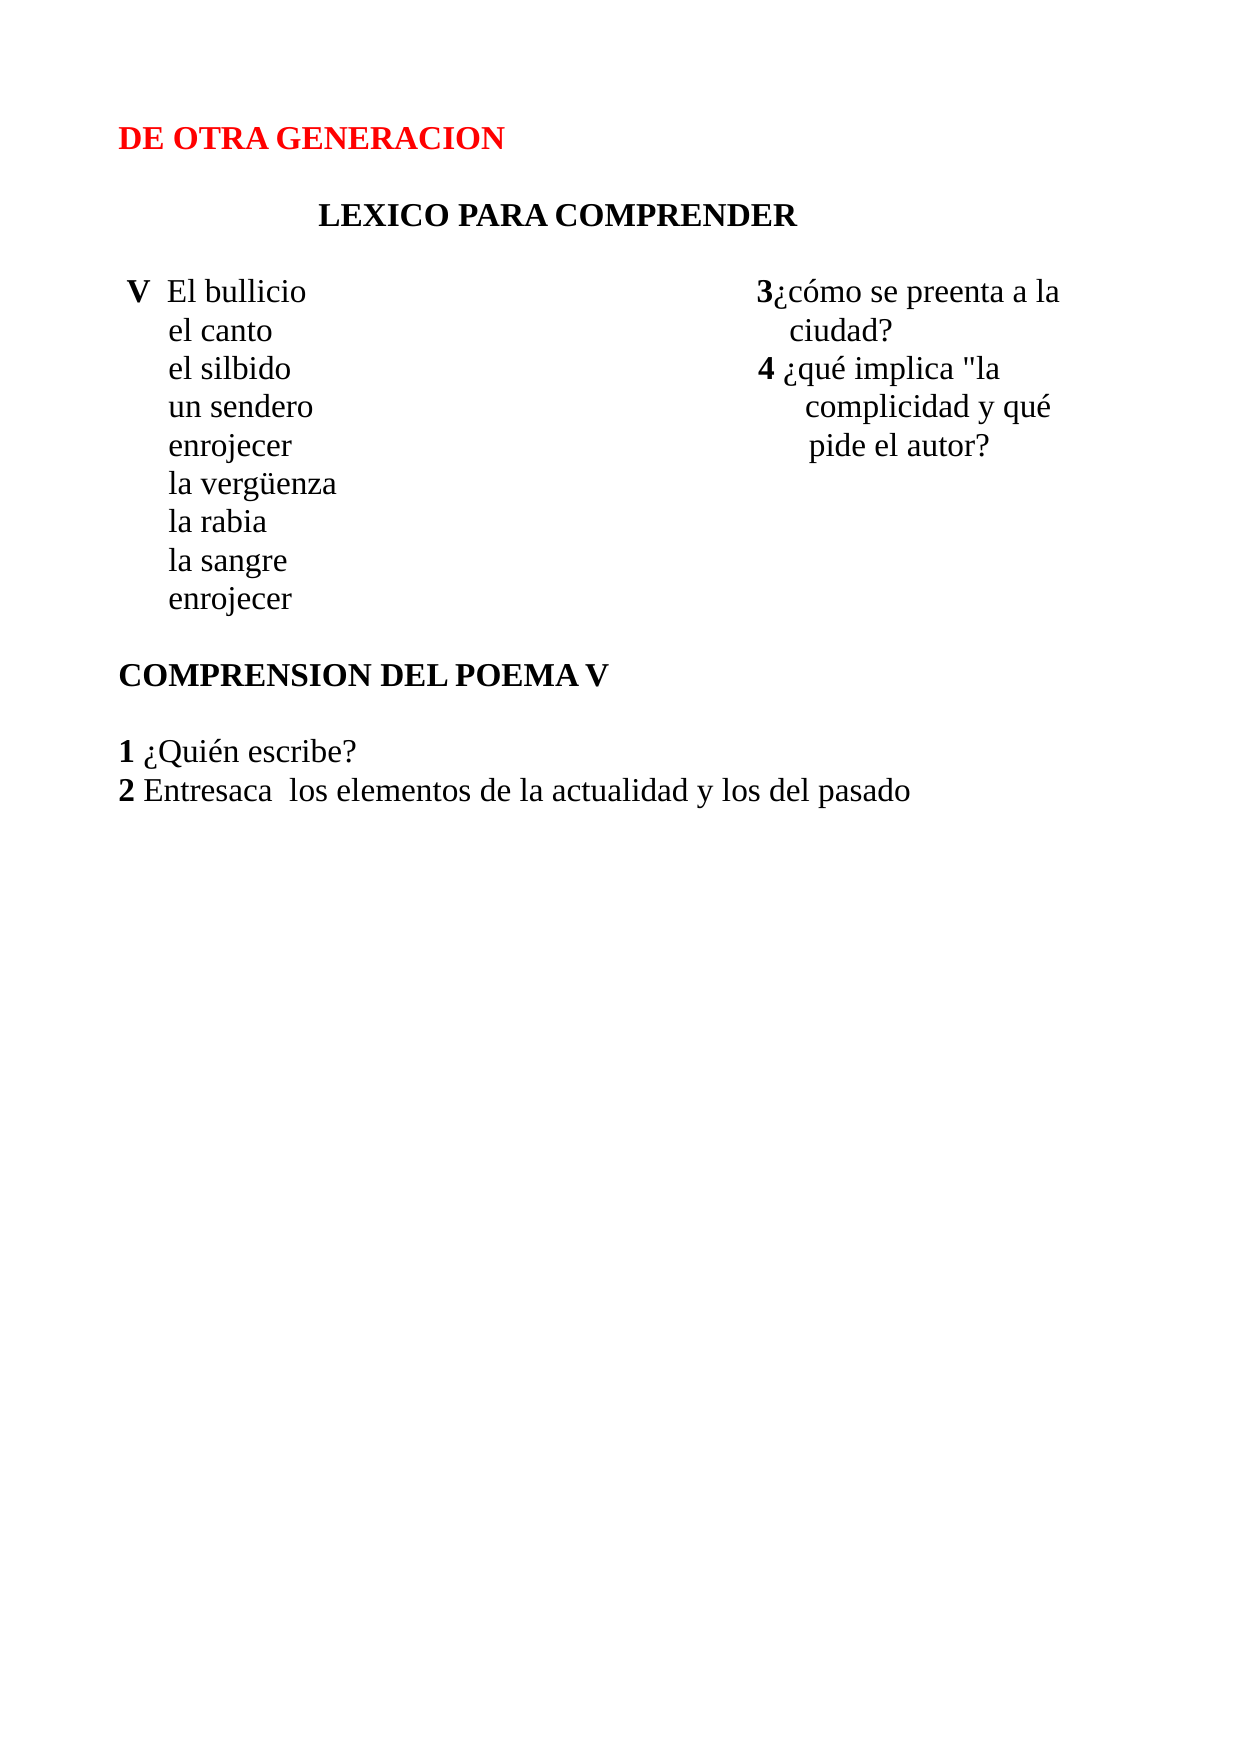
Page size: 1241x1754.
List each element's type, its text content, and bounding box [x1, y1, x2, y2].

subtitle DE OTRA GENERACION [118, 118, 1122, 156]
text el canto ciudad? [118, 310, 1122, 348]
text la rabia [118, 501, 1122, 540]
text un sendero complicidad y qué [118, 386, 1122, 425]
text el silbido 4 ¿qué implica "la [118, 348, 1122, 386]
subtitle LEXICO PARA COMPRENDER [118, 195, 1122, 233]
text V El bullicio 3¿cómo se preenta a la [118, 271, 1122, 310]
text enrojecer [118, 578, 1122, 616]
text 1 ¿Quién escribe? [118, 731, 1122, 770]
text enrojecer pide el autor? [118, 425, 1122, 463]
text 2 Entresaca los elementos de la actualidad y los del pasado [118, 770, 1122, 808]
text la sangre [118, 540, 1122, 578]
subtitle COMPRENSION DEL POEMA V [118, 655, 1122, 693]
text la vergüenza [118, 463, 1122, 501]
